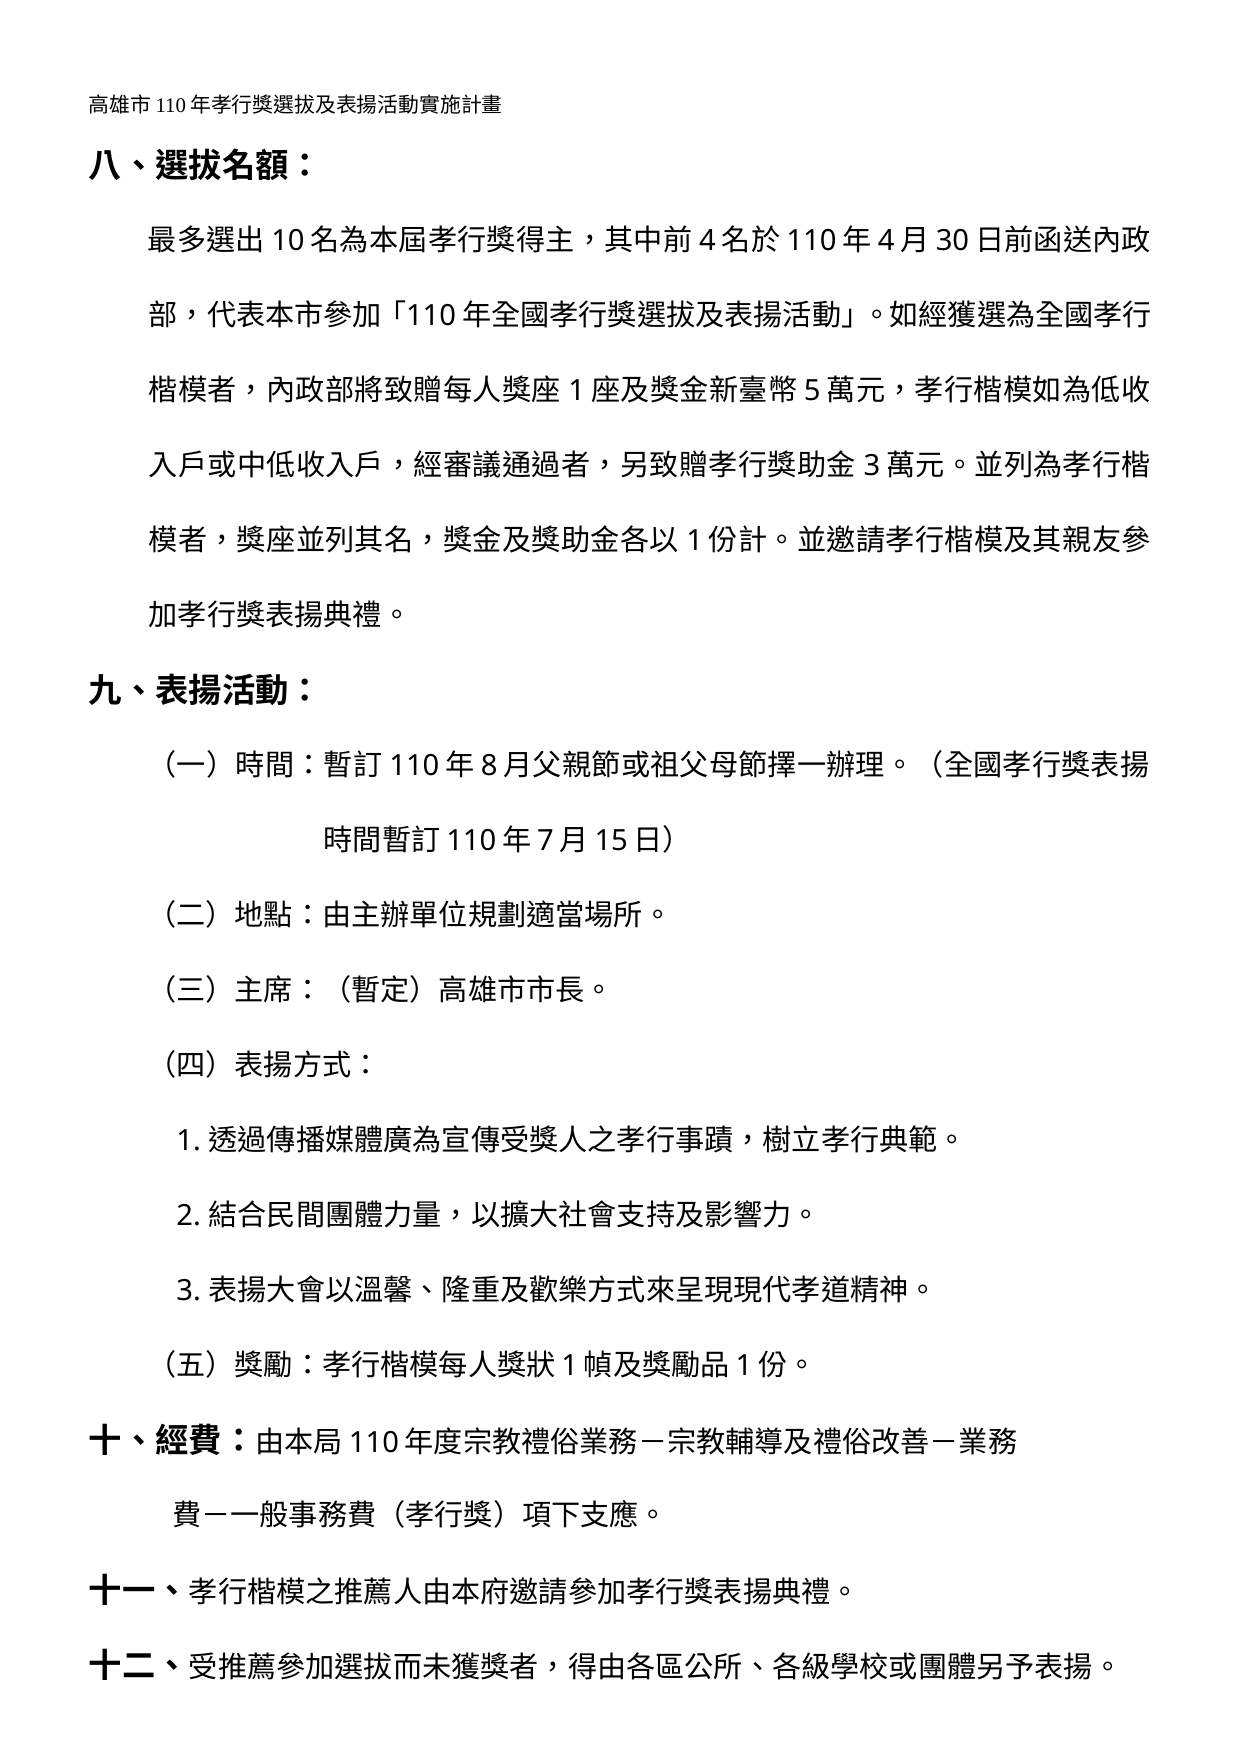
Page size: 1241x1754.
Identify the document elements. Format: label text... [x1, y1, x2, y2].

text 費－一般事務費（孝行獎）項下支應。 [89, 1475, 1152, 1550]
text 十一、孝行楷模之推薦人由本府邀請參加孝行獎表揚典禮。 [89, 1550, 1152, 1625]
text （三）主席：（暫定）高雄市市長。 [89, 950, 1152, 1025]
text （二）地點：由主辦單位規劃適當場所。 [89, 875, 1152, 950]
text 最多選出10名為本屆孝行獎得主，其中前4名於110年4月30日前函送內政部，代表本市參加「110年全國孝行獎選拔及表揚活動」。如經獲選為全國孝行楷模者，內政部將致贈每人獎座1座及獎金新臺幣5萬元，孝行楷模如為低收入戶或中低收入戶，經審議通過者，另致贈孝行獎助金3萬元。並列為孝行楷模者，獎座並列其名，獎金及獎助金各以1份計。並邀請孝行楷模及其親友參加孝行獎表揚典禮。 [89, 200, 1152, 650]
text 九、表揚活動： [89, 650, 1152, 725]
text 十二、受推薦參加選拔而未獲獎者，得由各區公所、各級學校或團體另予表揚。 [89, 1625, 1152, 1700]
text （五）獎勵：孝行楷模每人獎狀1幀及獎勵品1份。 [89, 1325, 1152, 1400]
text 十、經費：由本局110年度宗教禮俗業務－宗教輔導及禮俗改善－業務 [89, 1400, 1152, 1475]
text 3. 表揚大會以溫馨、隆重及歡樂方式來呈現現代孝道精神。 [89, 1250, 1152, 1325]
text 2. 結合民間團體力量，以擴大社會支持及影響力。 [89, 1175, 1152, 1250]
text （一）時間：暫訂110年8月父親節或祖父母節擇一辦理。（全國孝行獎表揚時間暫訂110年7月15日） [89, 725, 1152, 875]
text （四）表揚方式： [89, 1025, 1152, 1100]
text 1. 透過傳播媒體廣為宣傳受獎人之孝行事蹟，樹立孝行典範。 [89, 1100, 1152, 1175]
text 八、選拔名額： [89, 125, 1152, 200]
